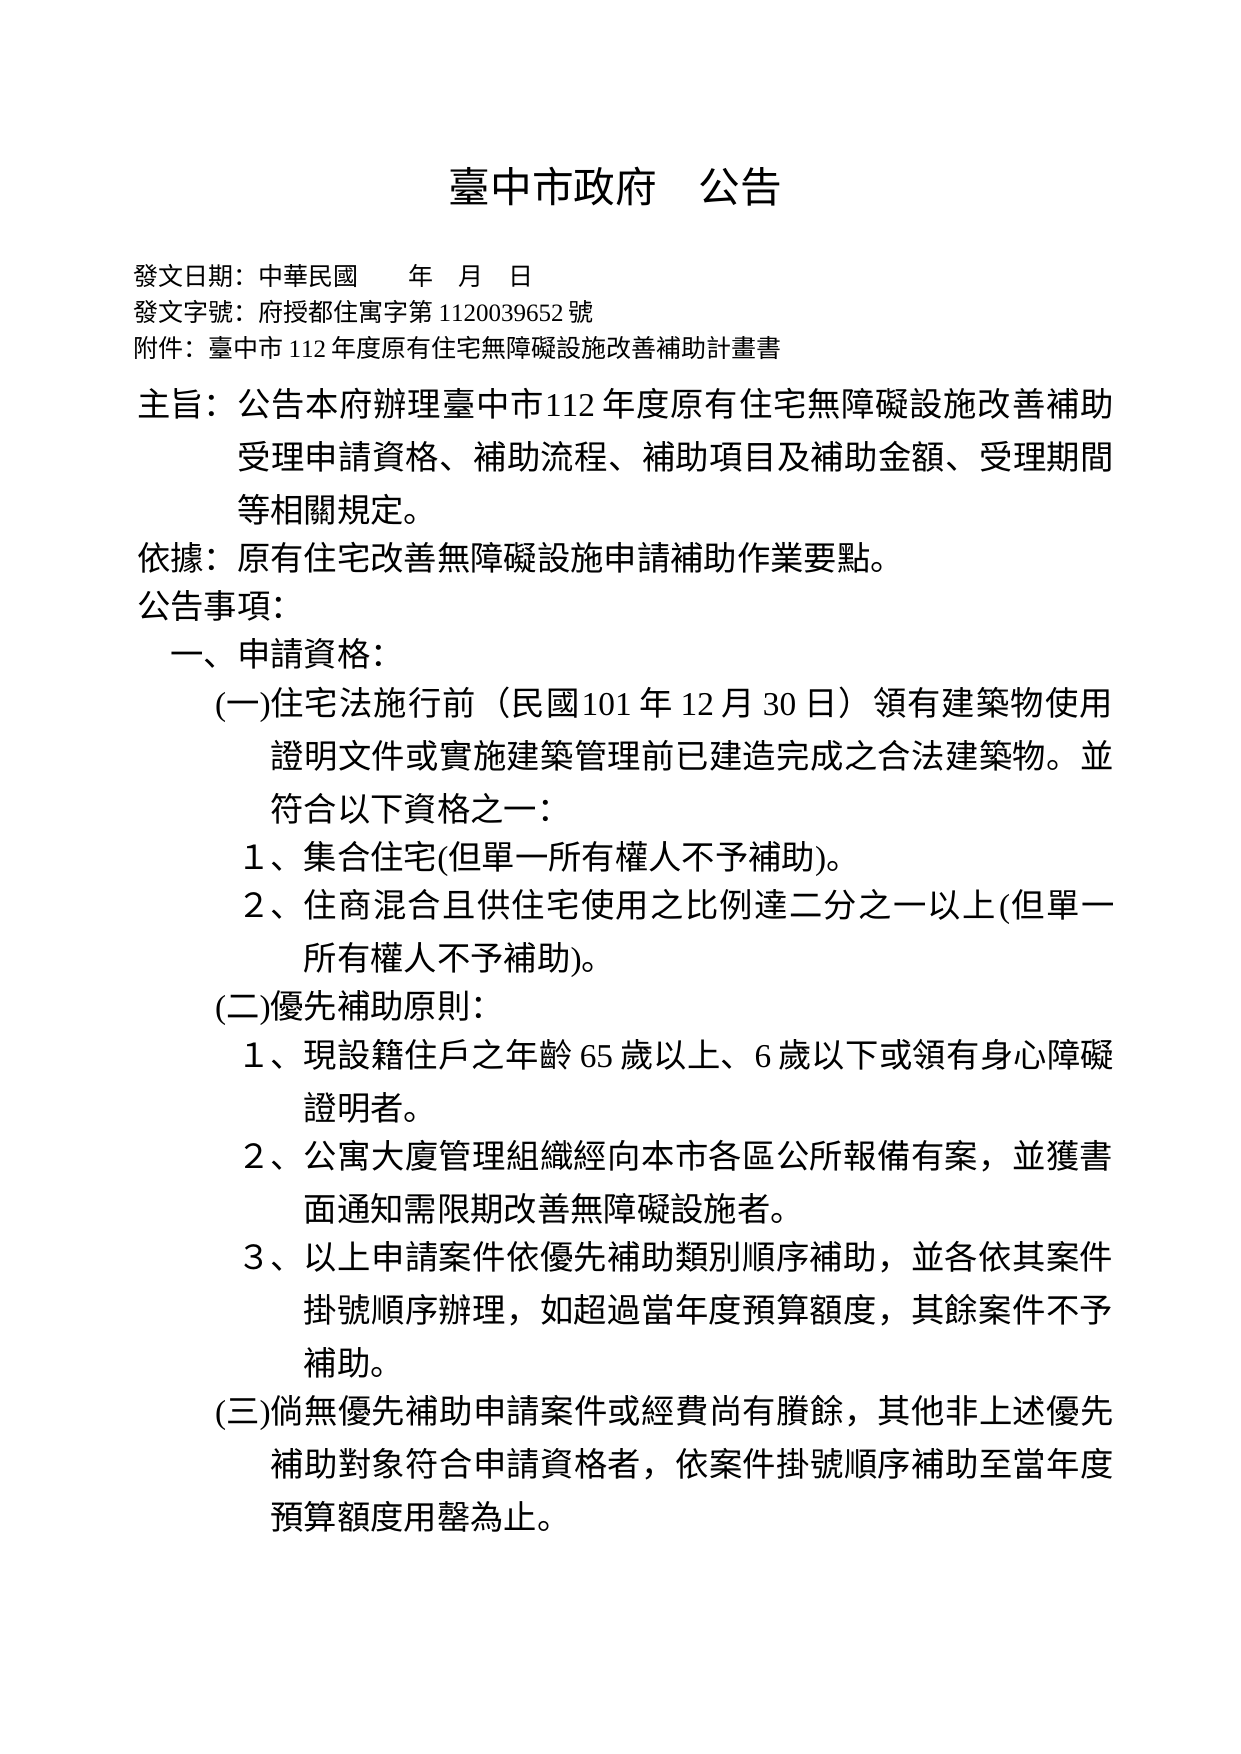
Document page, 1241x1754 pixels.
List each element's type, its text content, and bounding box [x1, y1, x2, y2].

table_header 住商混合且供住宅使用之比例達二分之一以上(但單一所有權人不予補助)。 [304, 879, 1114, 980]
table_header (三) [202, 1385, 270, 1539]
table_header 公告本府辦理臺中市​112年度原有住宅無障礙設施改善補助受理申請資格、補助流程、補助項目及補助金額、受理期間等相關規定。 [237, 378, 1114, 532]
table_header １、 [235, 831, 304, 879]
text 臺中市政府 公告 (稿) [133, 154, 1107, 214]
table_header 主旨： [135, 378, 237, 532]
table_header 以上申請案件依優先補助類別順序補助，並各依其案件掛號順序辦理，如超過當年度預算額度，其餘案件不予補助。 [304, 1231, 1114, 1385]
table_header 公告事項： [135, 580, 304, 628]
table_header (一) [202, 676, 270, 831]
text 發文日期：中華民國 年 月 日 [133, 256, 1107, 292]
table_header ２、 [235, 879, 304, 980]
table_header 申請資格： [237, 628, 1114, 676]
table_header [304, 580, 1114, 628]
table_header ３、 [235, 1231, 304, 1385]
table_header 一、 [168, 628, 237, 676]
table_header 優先補助原則： [270, 980, 1114, 1028]
table_header 原有住宅改善無障礙設施申請補助作業要點。 [237, 532, 1114, 580]
text 發文字號：府授都住寓字第1120039652號 [133, 292, 1107, 329]
text 附件：臺中市112年度原有住宅無障礙設施改善補助計畫書 [133, 329, 1107, 365]
table_header 依據： [135, 532, 237, 580]
table_header 倘無優先補助申請案件或經費尚有賸餘，其他非上述優先補助對象符合申請資格者，依案件掛號順序補助至當年度預算額度用罄為止。 [270, 1385, 1114, 1539]
table_header ２、 [235, 1130, 304, 1231]
table_header 現設籍住戶之年齡65歲以上、6歲以下或領有身心障礙證明者。 [304, 1028, 1114, 1129]
table_header 公寓大廈管理組織經向本市各區公所報備有案，並獲書面通知需限期改善無障礙設施者。 [304, 1130, 1114, 1231]
table_header １、 [235, 1028, 304, 1129]
table_header 住宅法施行前（民國​101年12月30日）領有建築物使用證明文件或實施建築管理前已建造完成之合法建築物。並符合以下資格之一： [270, 676, 1114, 831]
table_header 集合住宅(但單一所有權人不予補助)。 [304, 831, 1114, 879]
table_header (二) [202, 980, 270, 1028]
